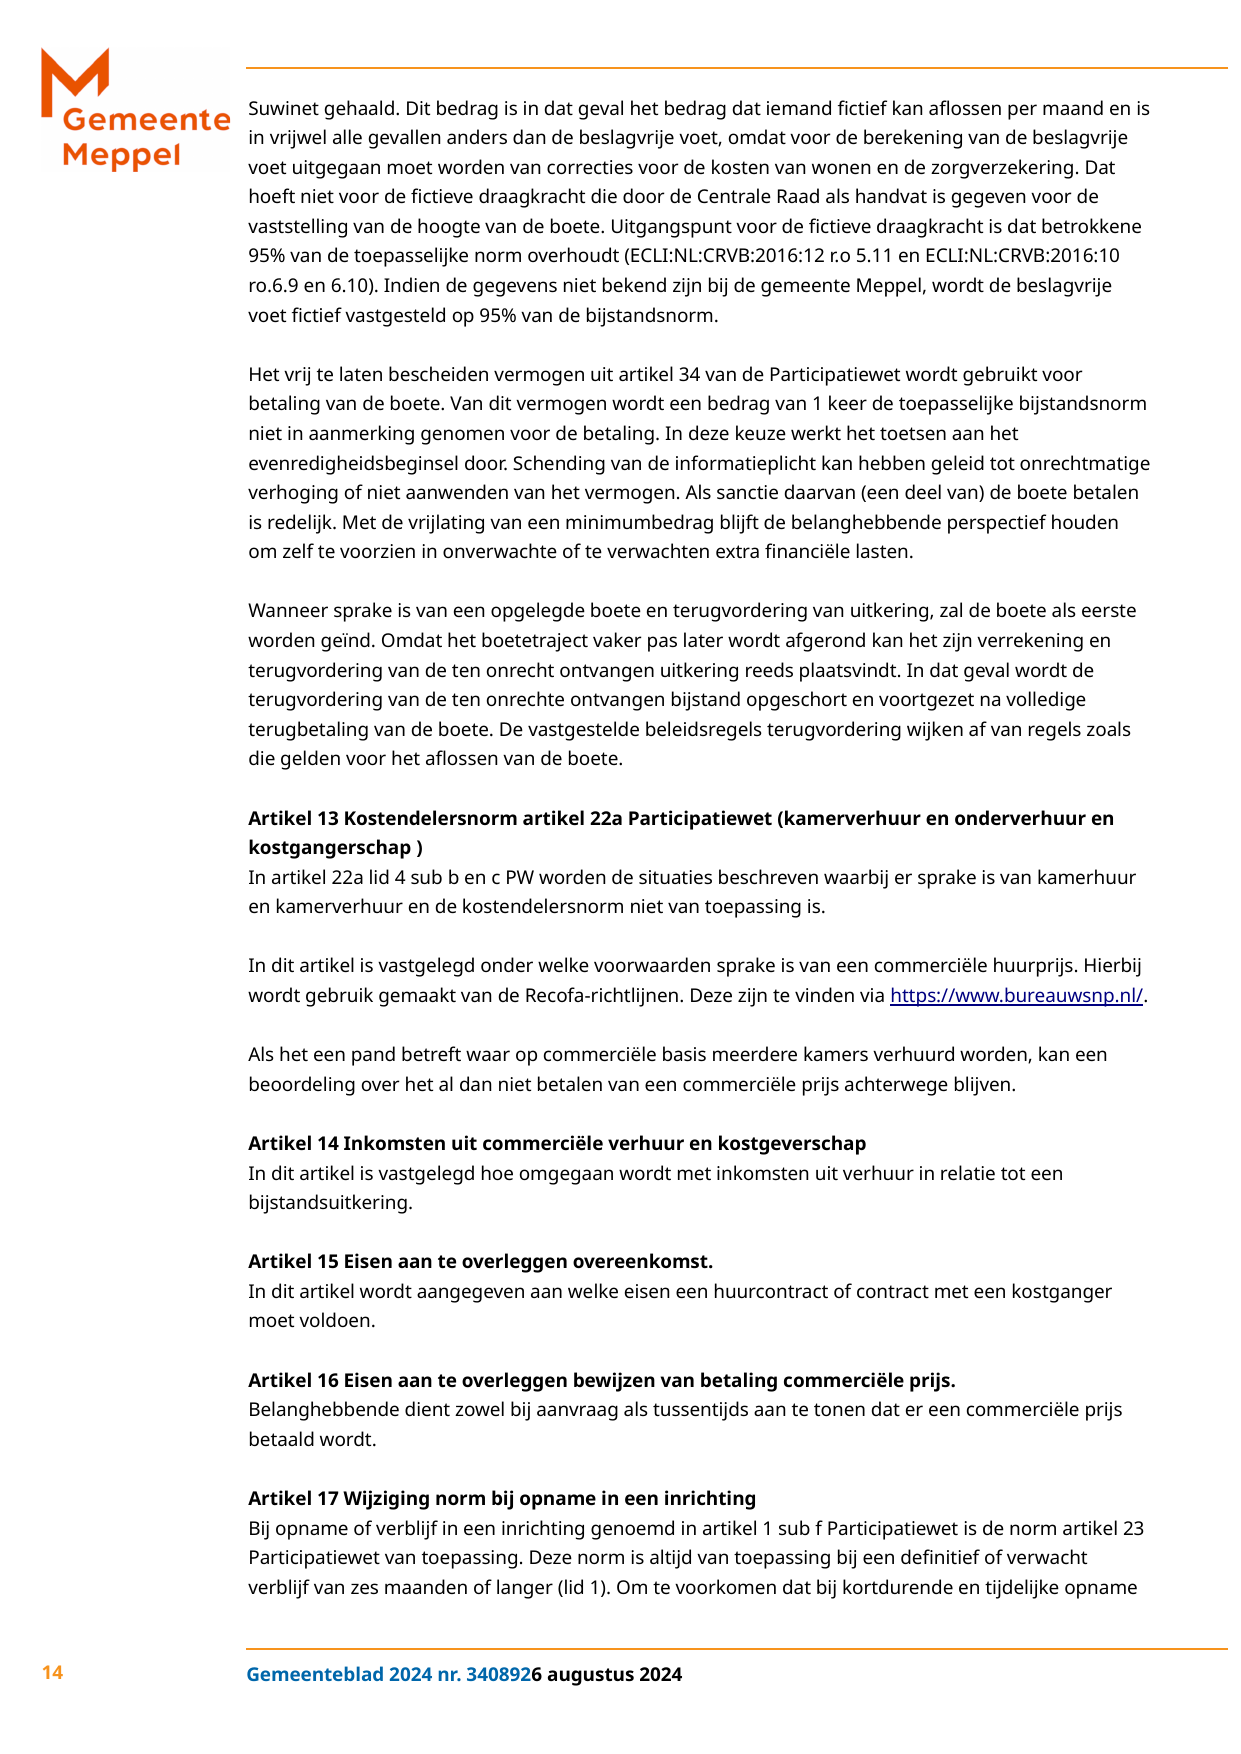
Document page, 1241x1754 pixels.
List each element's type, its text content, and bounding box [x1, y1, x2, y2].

text Suwinet gehaald. Dit bedrag is in dat geval het bedrag dat iemand fictief kan aflossen per maand en is in vrijwel alle gevallen anders dan de beslagvrije voet, omdat voor de berekening van de beslagvrije voet uitgegaan moet worden van correcties voor de kosten van wonen en de zorgverzekering. Dat hoeft niet voor de fictieve draagkracht die door de Centrale Raad als handvat is gegeven voor de vaststelling van de hoogte van de boete. Uitgangspunt voor de fictieve draagkracht is dat betrokkene 95% van de toepasselijke norm overhoudt (ECLI:NL:CRVB:2016:12 r.o 5.11 en ECLI:NL:CRVB:2016:10 ro.6.9 en 6.10). Indien de gegevens niet bekend zijn bij de gemeente Meppel, wordt de beslagvrije voet fictief vastgesteld op 95% van de bijstandsnorm. [248, 95, 1152, 328]
text Artikel 14 Inkomsten uit commerciële verhuur en kostgeverschap [248, 1130, 1152, 1156]
text Het vrij te laten bescheiden vermogen uit artikel 34 van de Participatiewet wordt gebruikt voor betaling van de boete. Van dit vermogen wordt een bedrag van 1 keer de toepasselijke bijstandsnorm niet in aanmerking genomen voor de betaling. In deze keuze werkt het toetsen aan het evenredigheidsbeginsel door. Schending van de informatieplicht kan hebben geleid tot onrechtmatige verhoging of niet aanwenden van het vermogen. Als sanctie daarvan (een deel van) de boete betalen is redelijk. Met de vrijlating van een minimumbedrag blijft de belanghebbende perspectief houden om zelf te voorzien in onverwachte of te verwachten extra financiële lasten. [248, 361, 1152, 564]
text Artikel 15 Eisen aan te overleggen overeenkomst. [248, 1248, 1152, 1274]
text Belanghebbende dient zowel bij aanvraag als tussentijds aan te tonen dat er een commerciële prijs betaald wordt. [248, 1396, 1152, 1452]
text Als het een pand betreft waar op commerciële basis meerdere kamers verhuurd worden, kan een beoordeling over het al dan niet betalen van een commerciële prijs achterwege blijven. [248, 1041, 1152, 1097]
text In dit artikel is vastgelegd hoe omgegaan wordt met inkomsten uit verhuur in relatie tot een bijstandsuitkering. [248, 1160, 1152, 1215]
text In artikel 22a lid 4 sub b en c PW worden de situaties beschreven waarbij er sprake is van kamerhuur en kamerverhuur en de kostendelersnorm niet van toepassing is. [248, 864, 1152, 919]
text Wanneer sprake is van een opgelegde boete en terugvordering van uitkering, zal de boete als eerste worden geïnd. Omdat het boetetraject vaker pas later wordt afgerond kan het zijn verrekening en terugvordering van de ten onrecht ontvangen uitkering reeds plaatsvindt. In dat geval wordt de terugvordering van de ten onrechte ontvangen bijstand opgeschort en voortgezet na volledige terugbetaling van de boete. De vastgestelde beleidsregels terugvordering wijken af van regels zoals die gelden voor het aflossen van de boete. [248, 598, 1152, 771]
text Bij opname of verblijf in een inrichting genoemd in artikel 1 sub f Participatiewet is de norm artikel 23 Participatiewet van toepassing. Deze norm is altijd van toepassing bij een definitief of verwacht verblijf van zes maanden of langer (lid 1). Om te voorkomen dat bij kortdurende en tijdelijke opname [248, 1515, 1152, 1600]
text Artikel 13 Kostendelersnorm artikel 22a Participatiewet (kamerverhuur en onderverhuur en kostgangerschap ) [248, 805, 1152, 860]
text In dit artikel is vastgelegd onder welke voorwaarden sprake is van een commerciële huurprijs. Hierbij wordt gebruik gemaakt van de Recofa-richtlijnen. Deze zijn te vinden via https://www.bureauwsnp.nl/. [248, 953, 1152, 1008]
text Artikel 17 Wijziging norm bij opname in een inrichting [248, 1485, 1152, 1511]
text Artikel 16 Eisen aan te overleggen bewijzen van betaling commerciële prijs. [248, 1367, 1152, 1393]
text In dit artikel wordt aangegeven aan welke eisen een huurcontract of contract met een kostganger moet voldoen. [248, 1278, 1152, 1333]
picture [41, 47, 231, 172]
